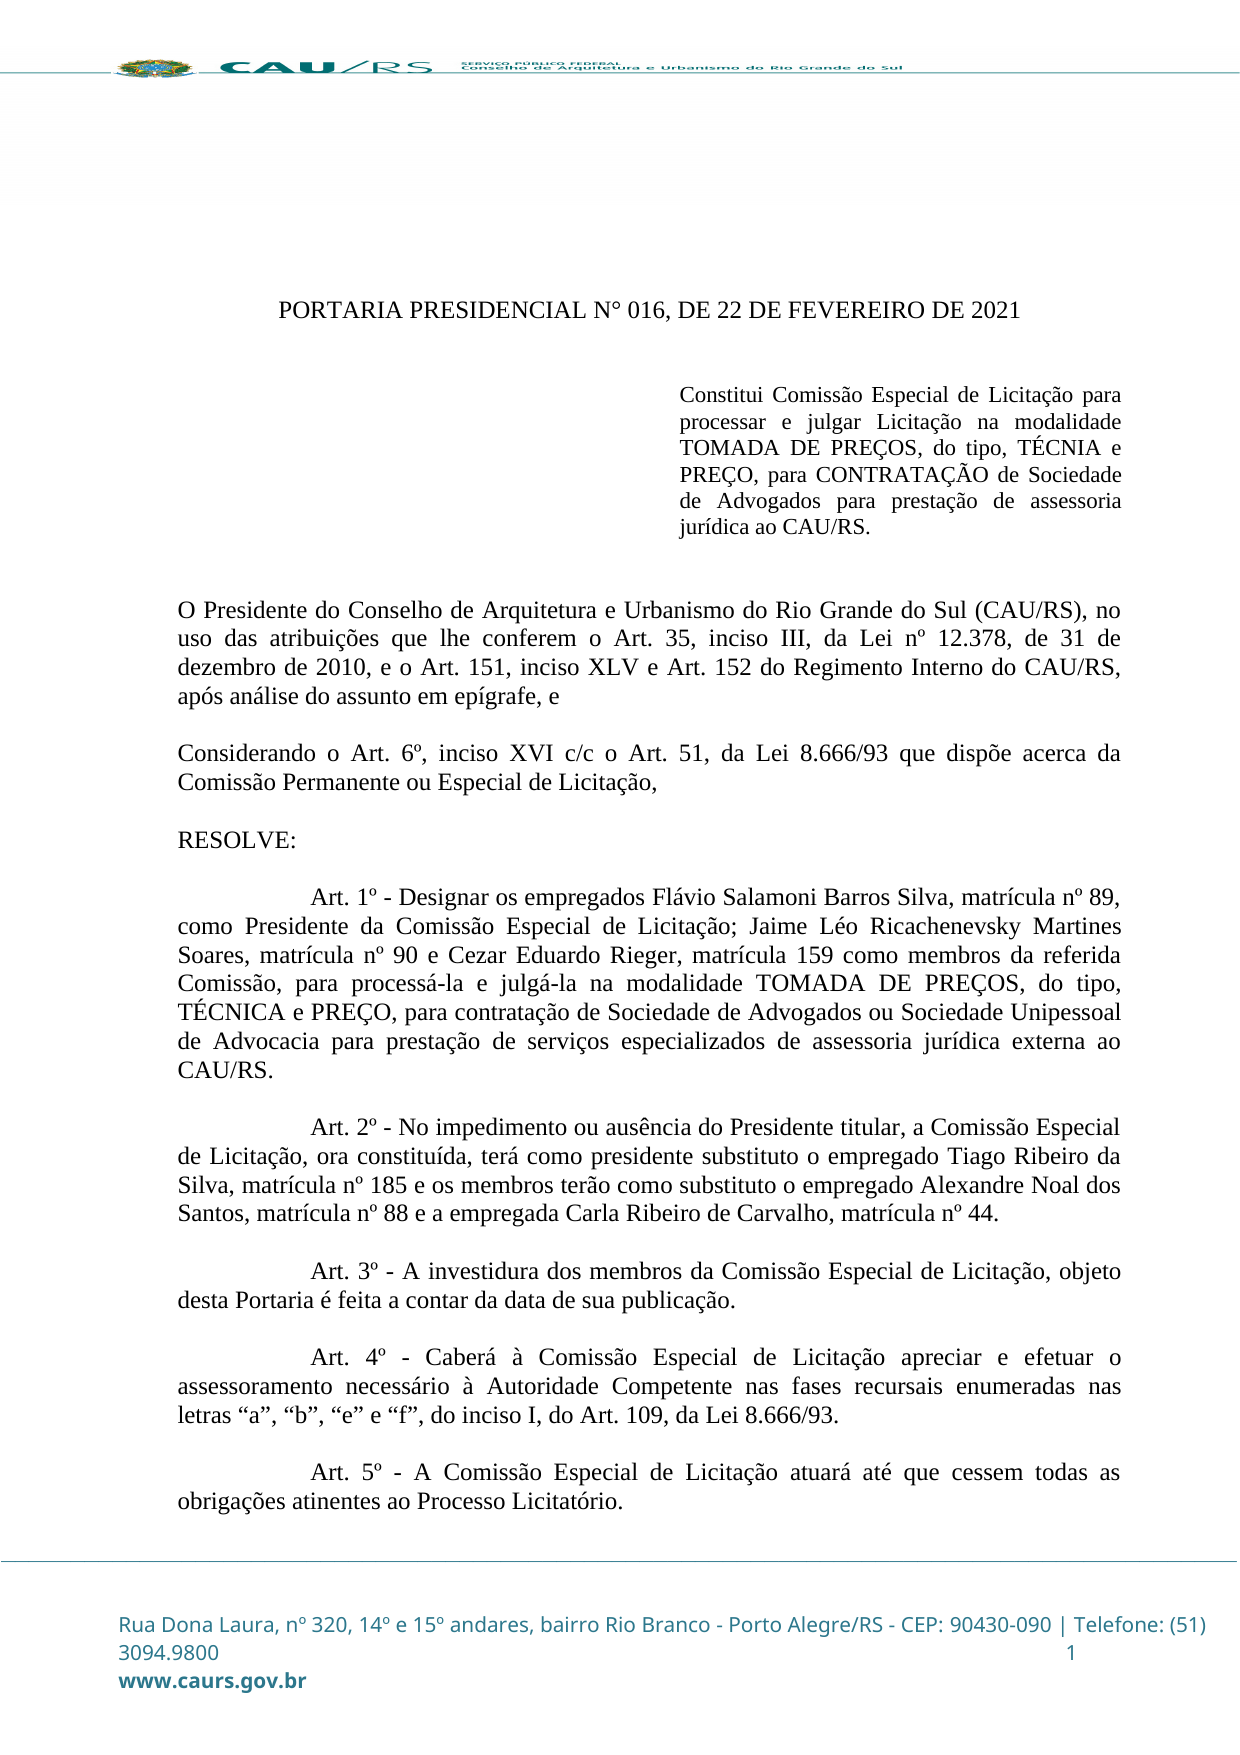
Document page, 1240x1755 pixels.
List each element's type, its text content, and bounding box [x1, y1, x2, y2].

text RESOLVE: [177, 825, 1122, 853]
text Constitui Comissão Especial de Licitação para processar e julgar Licitação na modalidade TOMADA DE PREÇOS, do tipo, TÉCNIA e PREÇO, para CONTRATAÇÃO de Sociedade de Advogados para prestação de assessoria jurídica ao CAU/RS. [679, 382, 1122, 540]
text Art. 4º - Caberá à Comissão Especial de Licitação apreciar e efetuar o assessoramento necessário à Autoridade Competente nas fases recursais enumeradas nas letras “a”, “b”, “e” e “f”, do inciso I, do Art. 109, da Lei 8.666/93. [177, 1342, 1122, 1428]
text Art. 5º - A Comissão Especial de Licitação atuará até que cessem todas as obrigações atinentes ao Processo Licitatório. [177, 1457, 1122, 1515]
text Art. 3º - A investidura dos membros da Comissão Especial de Licitação, objeto desta Portaria é feita a contar da data de sua publicação. [177, 1256, 1122, 1313]
text Art. 1º - Designar os empregados Flávio Salamoni Barros Silva, matrícula nº 89, como Presidente da Comissão Especial de Licitação; Jaime Léo Ricachenevsky Martines Soares, matrícula nº 90 e Cezar Eduardo Rieger, matrícula 159 como membros da referida Comissão, para processá-la e julgá-la na modalidade TOMADA DE PREÇOS, do tipo, TÉCNICA e PREÇO, para contratação de Sociedade de Advogados ou Sociedade Unipessoal de Advocacia para prestação de serviços especializados de assessoria jurídica externa ao CAU/RS. [177, 882, 1122, 1083]
text O Presidente do Conselho de Arquitetura e Urbanismo do Rio Grande do Sul (CAU/RS), no uso das atribuições que lhe conferem o Art. 35, inciso III, da Lei nº 12.378, de 31 de dezembro de 2010, e o Art. 151, inciso XLV e Art. 152 do Regimento Interno do CAU/RS, após análise do assunto em epígrafe, e [177, 595, 1122, 710]
text PORTARIA PRESIDENCIAL N° 016, DE 22 DE FEVEREIRO DE 2021 [177, 295, 1122, 324]
text Art. 2º - No impedimento ou ausência do Presidente titular, a Comissão Especial de Licitação, ora constituída, terá como presidente substituto o empregado Tiago Ribeiro da Silva, matrícula nº 185 e os membros terão como substituto o empregado Alexandre Noal dos Santos, matrícula nº 88 e a empregada Carla Ribeiro de Carvalho, matrícula nº 44. [177, 1112, 1122, 1227]
text Considerando o Art. 6º, inciso XVI c/c o Art. 51, da Lei 8.666/93 que dispõe acerca da Comissão Permanente ou Especial de Licitação, [177, 738, 1122, 796]
